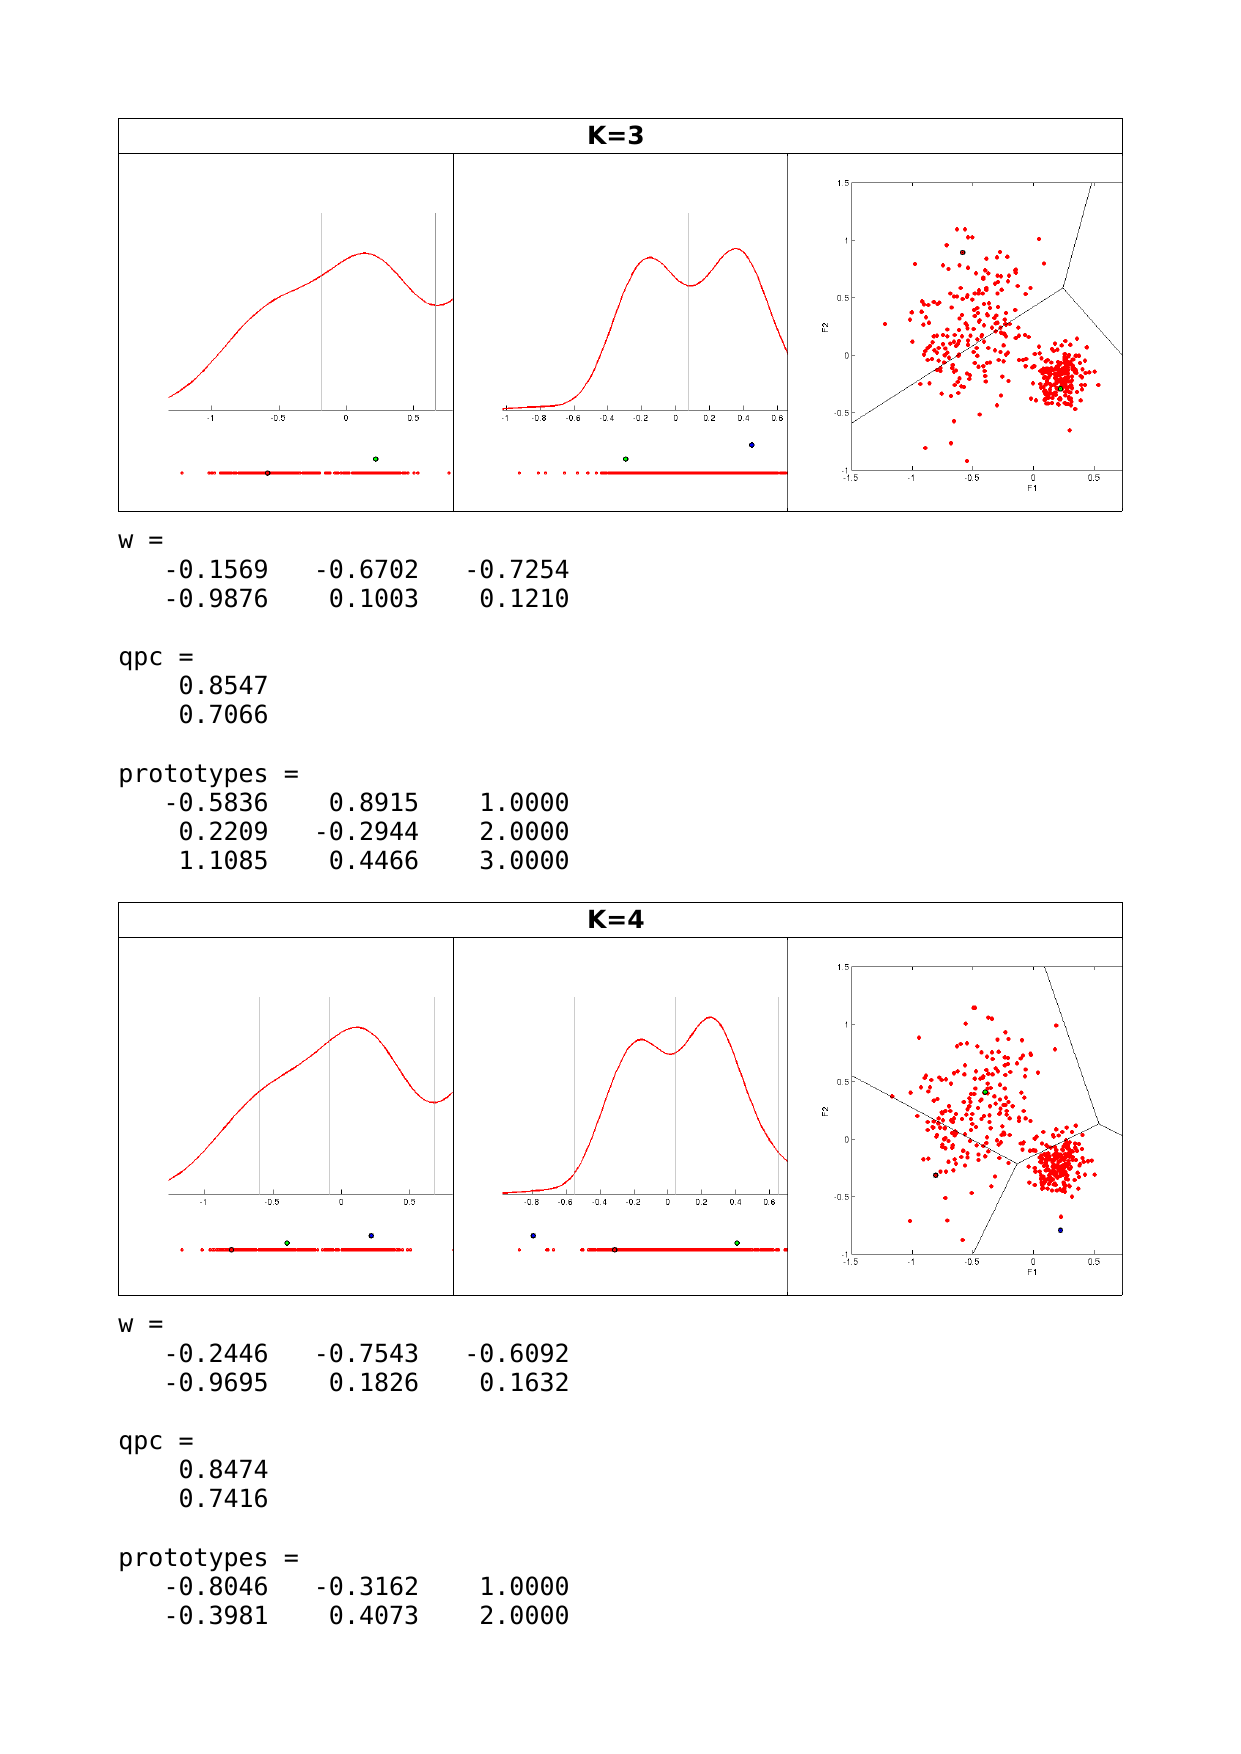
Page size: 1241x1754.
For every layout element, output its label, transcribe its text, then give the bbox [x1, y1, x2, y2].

picture [121, 940, 453, 1292]
table_cell [119, 938, 453, 1295]
table_cell [454, 938, 787, 1295]
table_cell [788, 154, 1122, 511]
picture [790, 156, 1123, 508]
table_header K=3 [119, 119, 1122, 153]
table_cell [119, 154, 453, 511]
table_cell [788, 938, 1122, 1295]
table_header K=4 [119, 903, 1122, 937]
picture [790, 940, 1123, 1292]
text w = -0.1569 -0.6702 -0.7254 -0.9876 0.1003 0.1210 qpc = 0.8547 0.7066 prototypes = -0.5836 0.8915 1.0000 0.2209 -0.2944 2.0000 1.1085 0.4466 3.0000 [118, 526, 1122, 876]
picture [121, 156, 453, 508]
table_cell [454, 154, 787, 511]
picture [455, 940, 788, 1292]
picture [455, 156, 788, 508]
text w = -0.2446 -0.7543 -0.6092 -0.9695 0.1826 0.1632 qpc = 0.8474 0.7416 prototypes = -0.8046 -0.3162 1.0000 -0.3981 0.4073 2.0000 [118, 1310, 1122, 1631]
